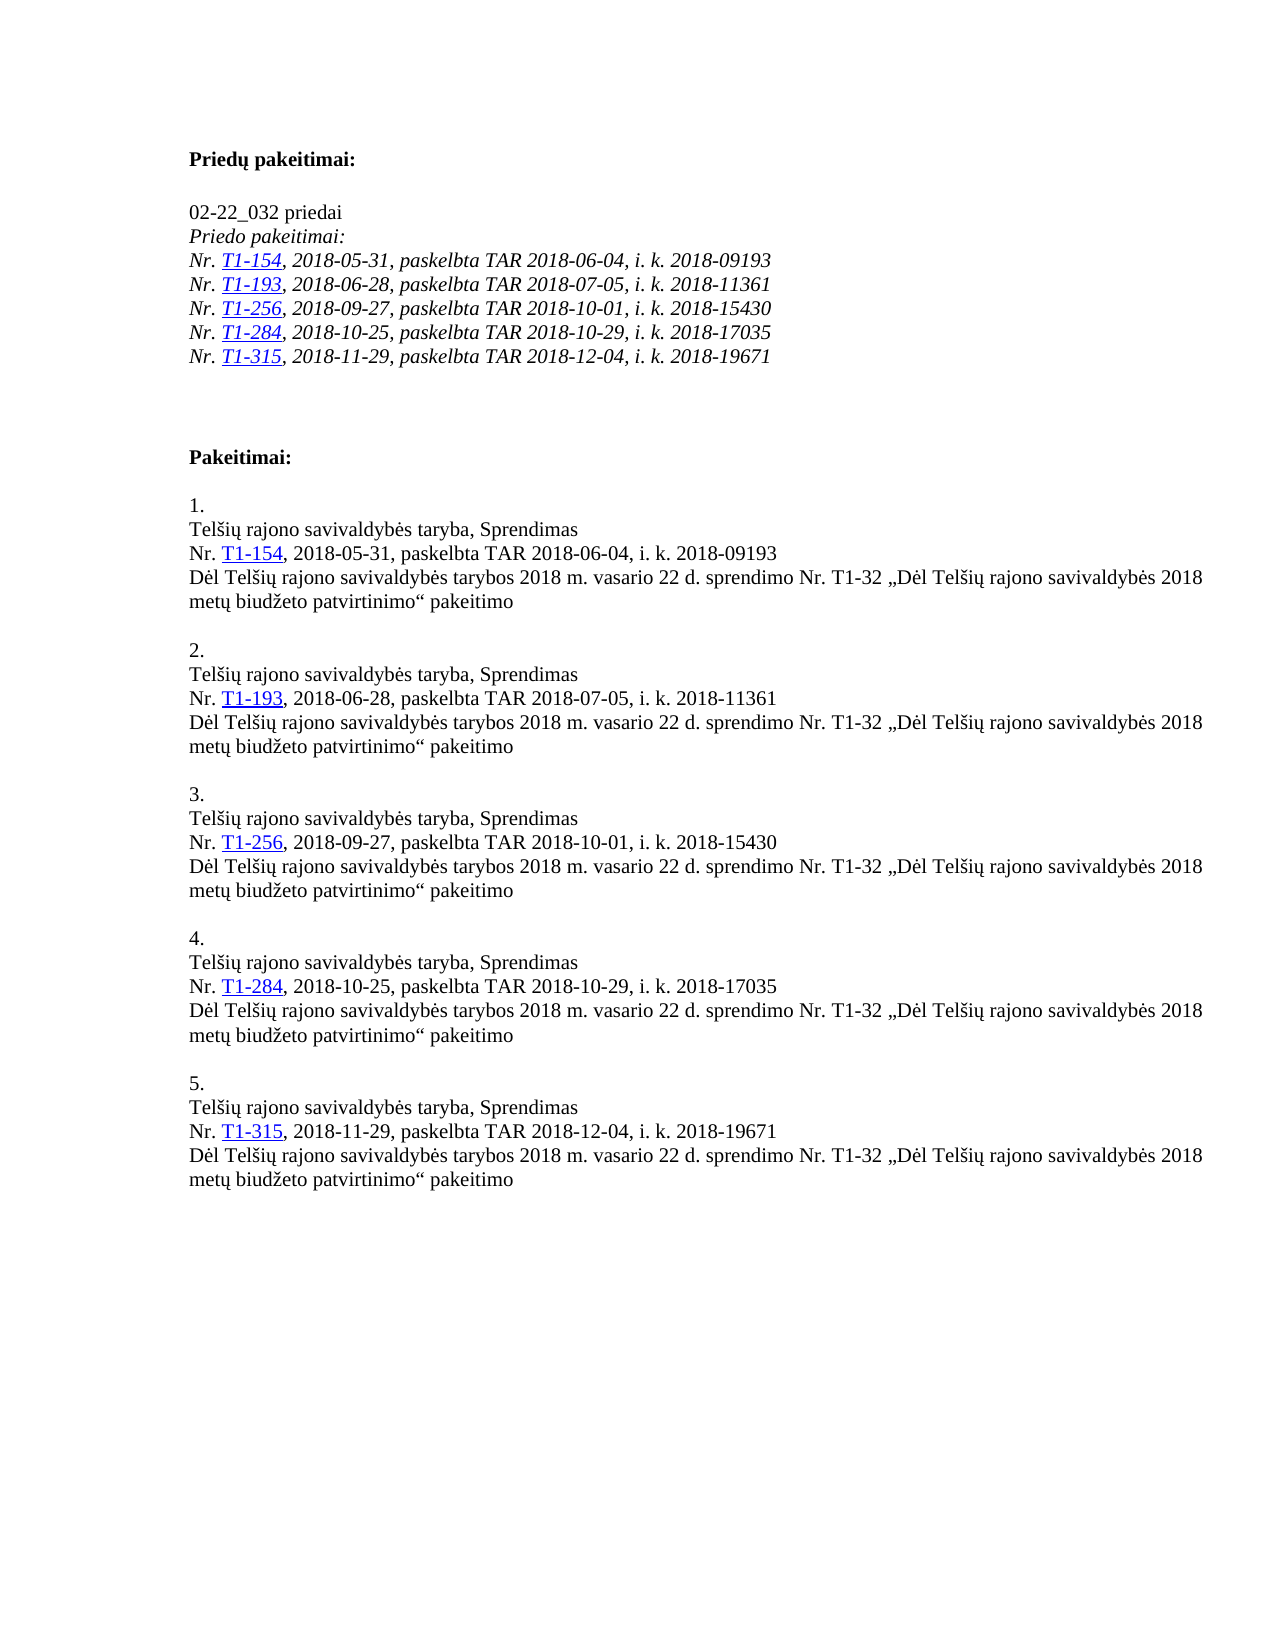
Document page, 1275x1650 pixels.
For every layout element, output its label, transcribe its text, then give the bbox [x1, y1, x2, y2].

text Nr. T1-256, 2018-09-27, paskelbta TAR 2018-10-01, i. k. 2018-15430 [189, 296, 1204, 320]
text Nr. T1-315, 2018-11-29, paskelbta TAR 2018-12-04, i. k. 2018-19671 [189, 1119, 1204, 1143]
text Telšių rajono savivaldybės taryba, Sprendimas [189, 662, 1204, 686]
text Nr. T1-256, 2018-09-27, paskelbta TAR 2018-10-01, i. k. 2018-15430 [189, 830, 1204, 854]
text Nr. T1-193, 2018-06-28, paskelbta TAR 2018-07-05, i. k. 2018-11361 [189, 272, 1204, 296]
text Priedo pakeitimai: [189, 224, 1204, 248]
text Telšių rajono savivaldybės taryba, Sprendimas [189, 950, 1204, 974]
text Dėl Telšių rajono savivaldybės tarybos 2018 m. vasario 22 d. sprendimo Nr. T1-32 „Dėl Telšių rajono savivaldybės 2018 metų biudžeto patvirtinimo“ pakeitimo [189, 854, 1204, 902]
text Pakeitimai: [189, 445, 1204, 469]
text Dėl Telšių rajono savivaldybės tarybos 2018 m. vasario 22 d. sprendimo Nr. T1-32 „Dėl Telšių rajono savivaldybės 2018 metų biudžeto patvirtinimo“ pakeitimo [189, 710, 1204, 758]
text 1. [189, 493, 1204, 517]
text 2. [189, 637, 1204, 662]
text Nr. T1-284, 2018-10-25, paskelbta TAR 2018-10-29, i. k. 2018-17035 [189, 974, 1204, 998]
text 5. [189, 1071, 1204, 1095]
text 3. [189, 782, 1204, 806]
text Dėl Telšių rajono savivaldybės tarybos 2018 m. vasario 22 d. sprendimo Nr. T1-32 „Dėl Telšių rajono savivaldybės 2018 metų biudžeto patvirtinimo“ pakeitimo [189, 998, 1204, 1047]
text Nr. T1-154, 2018-05-31, paskelbta TAR 2018-06-04, i. k. 2018-09193 [189, 541, 1204, 565]
text Nr. T1-284, 2018-10-25, paskelbta TAR 2018-10-29, i. k. 2018-17035 [189, 320, 1204, 344]
text Telšių rajono savivaldybės taryba, Sprendimas [189, 806, 1204, 830]
text Priedų pakeitimai: [189, 147, 1204, 171]
text Telšių rajono savivaldybės taryba, Sprendimas [189, 1095, 1204, 1119]
text Dėl Telšių rajono savivaldybės tarybos 2018 m. vasario 22 d. sprendimo Nr. T1-32 „Dėl Telšių rajono savivaldybės 2018 metų biudžeto patvirtinimo“ pakeitimo [189, 1143, 1204, 1191]
text Nr. T1-193, 2018-06-28, paskelbta TAR 2018-07-05, i. k. 2018-11361 [189, 686, 1204, 710]
text Nr. T1-154, 2018-05-31, paskelbta TAR 2018-06-04, i. k. 2018-09193 [189, 248, 1204, 272]
text Dėl Telšių rajono savivaldybės tarybos 2018 m. vasario 22 d. sprendimo Nr. T1-32 „Dėl Telšių rajono savivaldybės 2018 metų biudžeto patvirtinimo“ pakeitimo [189, 565, 1204, 613]
text 02-22_032 priedai [189, 200, 1204, 224]
text 4. [189, 926, 1204, 950]
text Nr. T1-315, 2018-11-29, paskelbta TAR 2018-12-04, i. k. 2018-19671 [189, 344, 1204, 368]
text Telšių rajono savivaldybės taryba, Sprendimas [189, 517, 1204, 541]
